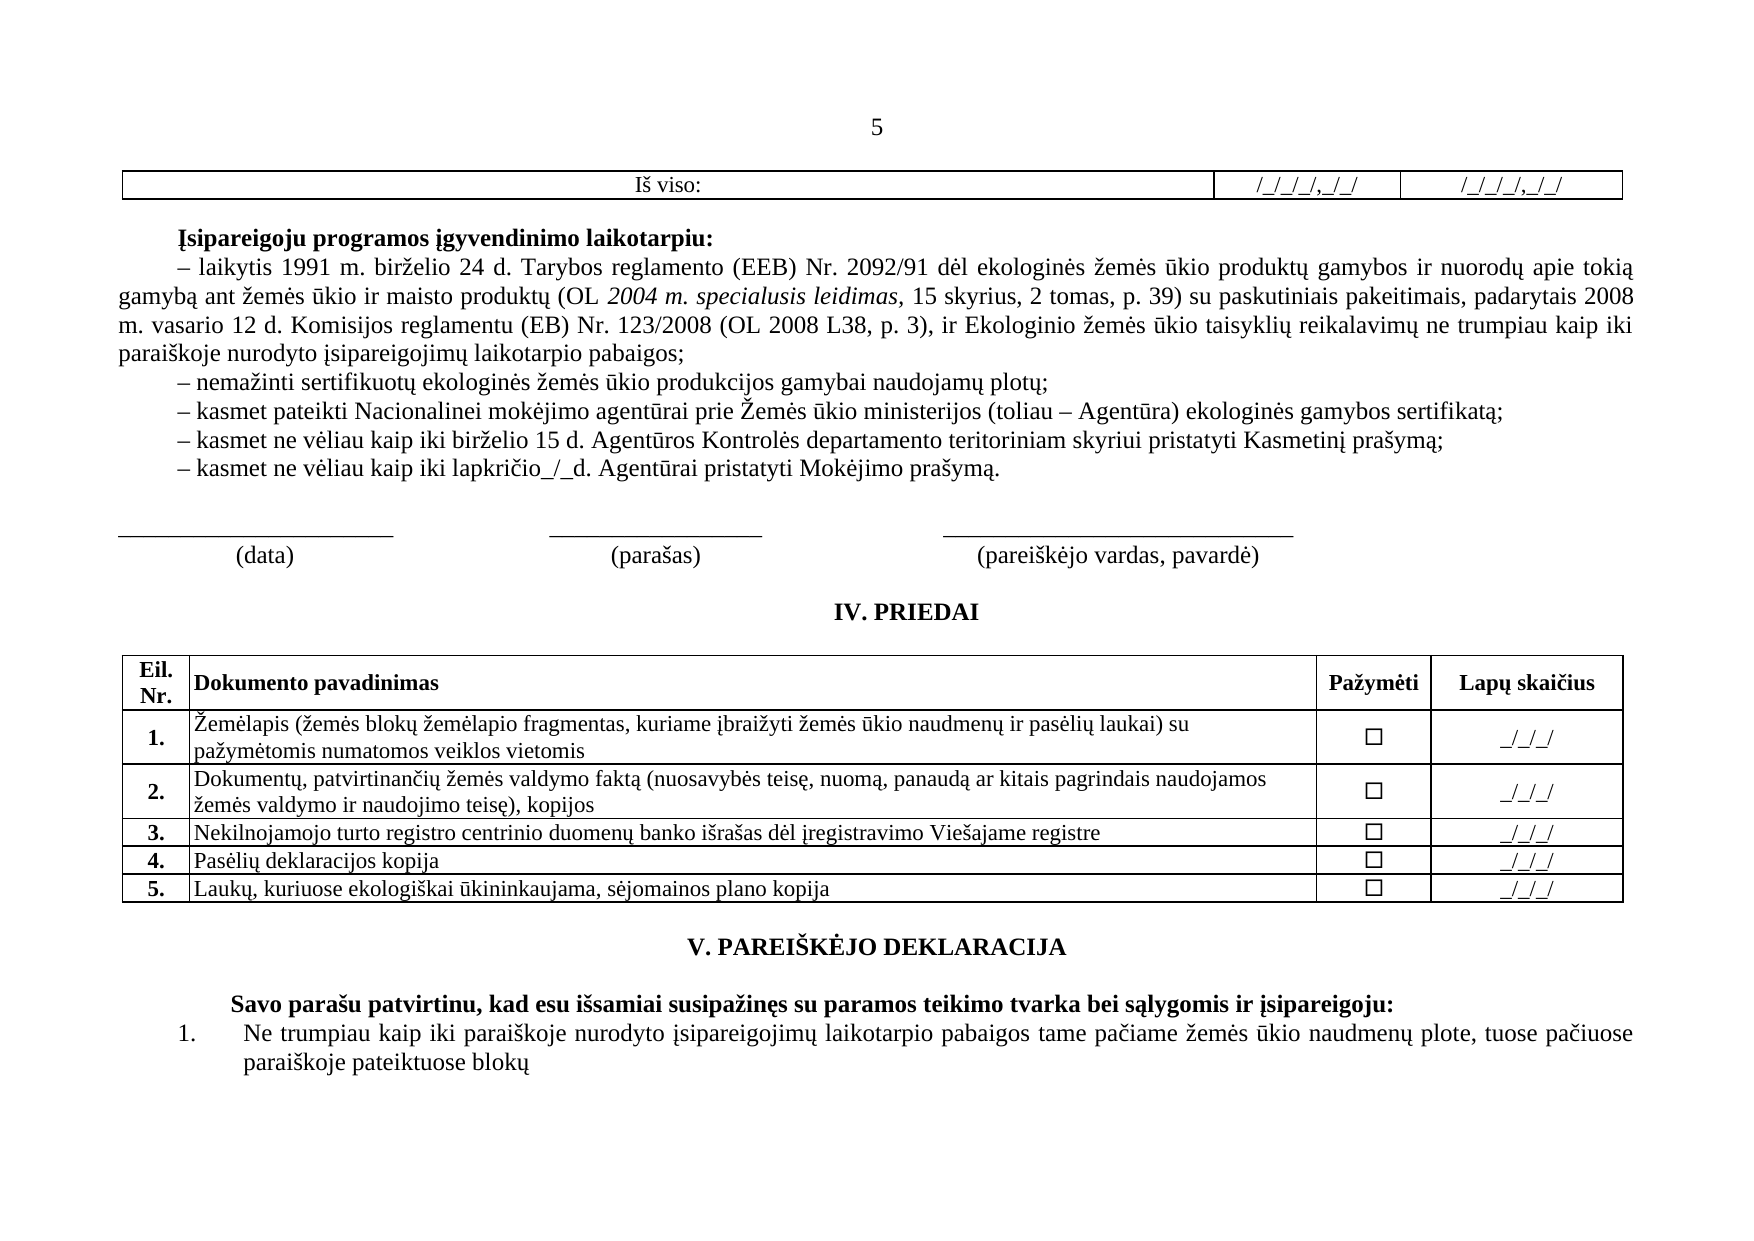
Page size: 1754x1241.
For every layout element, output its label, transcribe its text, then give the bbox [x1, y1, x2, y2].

table_cell [] [1317, 847, 1430, 873]
table_cell 3. [185, 819, 189, 845]
table_cell [] [1317, 819, 1430, 845]
text – kasmet pateikti Nacionalinei mokėjimo agentūrai prie Žemės ūkio ministerijos (toliau – Agentūra) ekologinės gamybos sertifikatą; [118, 396, 1635, 425]
table_header Dokumento pavadinimas [190, 656, 1316, 709]
table_cell _/_/_/ [1432, 765, 1622, 817]
text – nemažinti sertifikuotų ekologinės žemės ūkio produkcijos gamybai naudojamų plotų; [118, 367, 1635, 396]
table_cell [] [1317, 765, 1430, 817]
table_cell 1. [123, 711, 189, 763]
table_header Lapų skaičius [1432, 656, 1622, 709]
table_header Eil. Nr. [185, 656, 189, 709]
text Įsipareigoju programos įgyvendinimo laikotarpiu: [118, 223, 1635, 252]
table_cell _/_/_/ [1432, 847, 1622, 873]
text V. PAREIŠKĖJO DEKLARACIJA [118, 932, 1635, 960]
text Savo parašu patvirtinu, kad esu išsamiai susipažinęs su paramos teikimo tvarka bei sąlygomis ir įsipareigoju: [230, 989, 1635, 1018]
text ______________________ _________________ ____________________________ [118, 511, 1635, 540]
text – laikytis 1991 m. birželio 24 d. Tarybos reglamento (EEB) Nr. 2092/91 dėl ekologinės žemės ūkio produktų gamybos ir nuorodų apie tokią gamybą ant žemės ūkio ir maisto produktų (OL 2004 m. specialusis leidimas, 15 skyrius, 2 tomas, p. 39) su paskutiniais pakeitimais, padarytais 2008 m. vasario 12 d. Komisijos reglamentu (EB) Nr. 123/2008 (OL 2008 L38, p. 3), ir Ekologinio žemės ūkio taisyklių reikalavimų ne trumpiau kaip iki paraiškoje nurodyto įsipareigojimų laikotarpio pabaigos; [118, 252, 1635, 367]
table_cell [] [1317, 711, 1430, 763]
table_cell [] [1317, 875, 1430, 901]
table_cell 5. [185, 875, 189, 901]
table_cell 2. [123, 765, 189, 817]
text 1. Ne trumpiau kaip iki paraiškoje nurodyto įsipareigojimų laikotarpio pabaigos tame pačiame žemės ūkio naudmenų plote, tuose pačiuose paraiškoje pateiktuose blokų [177, 1018, 1635, 1075]
text – kasmet ne vėliau kaip iki birželio 15 d. Agentūros Kontrolės departamento teritoriniam skyriui pristatyti Kasmetinį prašymą; [118, 425, 1635, 453]
table_cell _/_/_/ [1432, 875, 1622, 901]
table_header Pažymėti [1317, 656, 1430, 709]
table_cell 4. [185, 847, 189, 873]
text (data) (parašas) (pareiškėjo vardas, pavardė) [236, 540, 1635, 568]
text – kasmet ne vėliau kaip iki lapkričio_/_d. Agentūrai pristatyti Mokėjimo prašymą. [118, 453, 1635, 482]
text IV. PRIEDAI [177, 597, 1635, 626]
table_cell _/_/_/ [1432, 819, 1622, 845]
table_cell _/_/_/ [1432, 711, 1622, 763]
